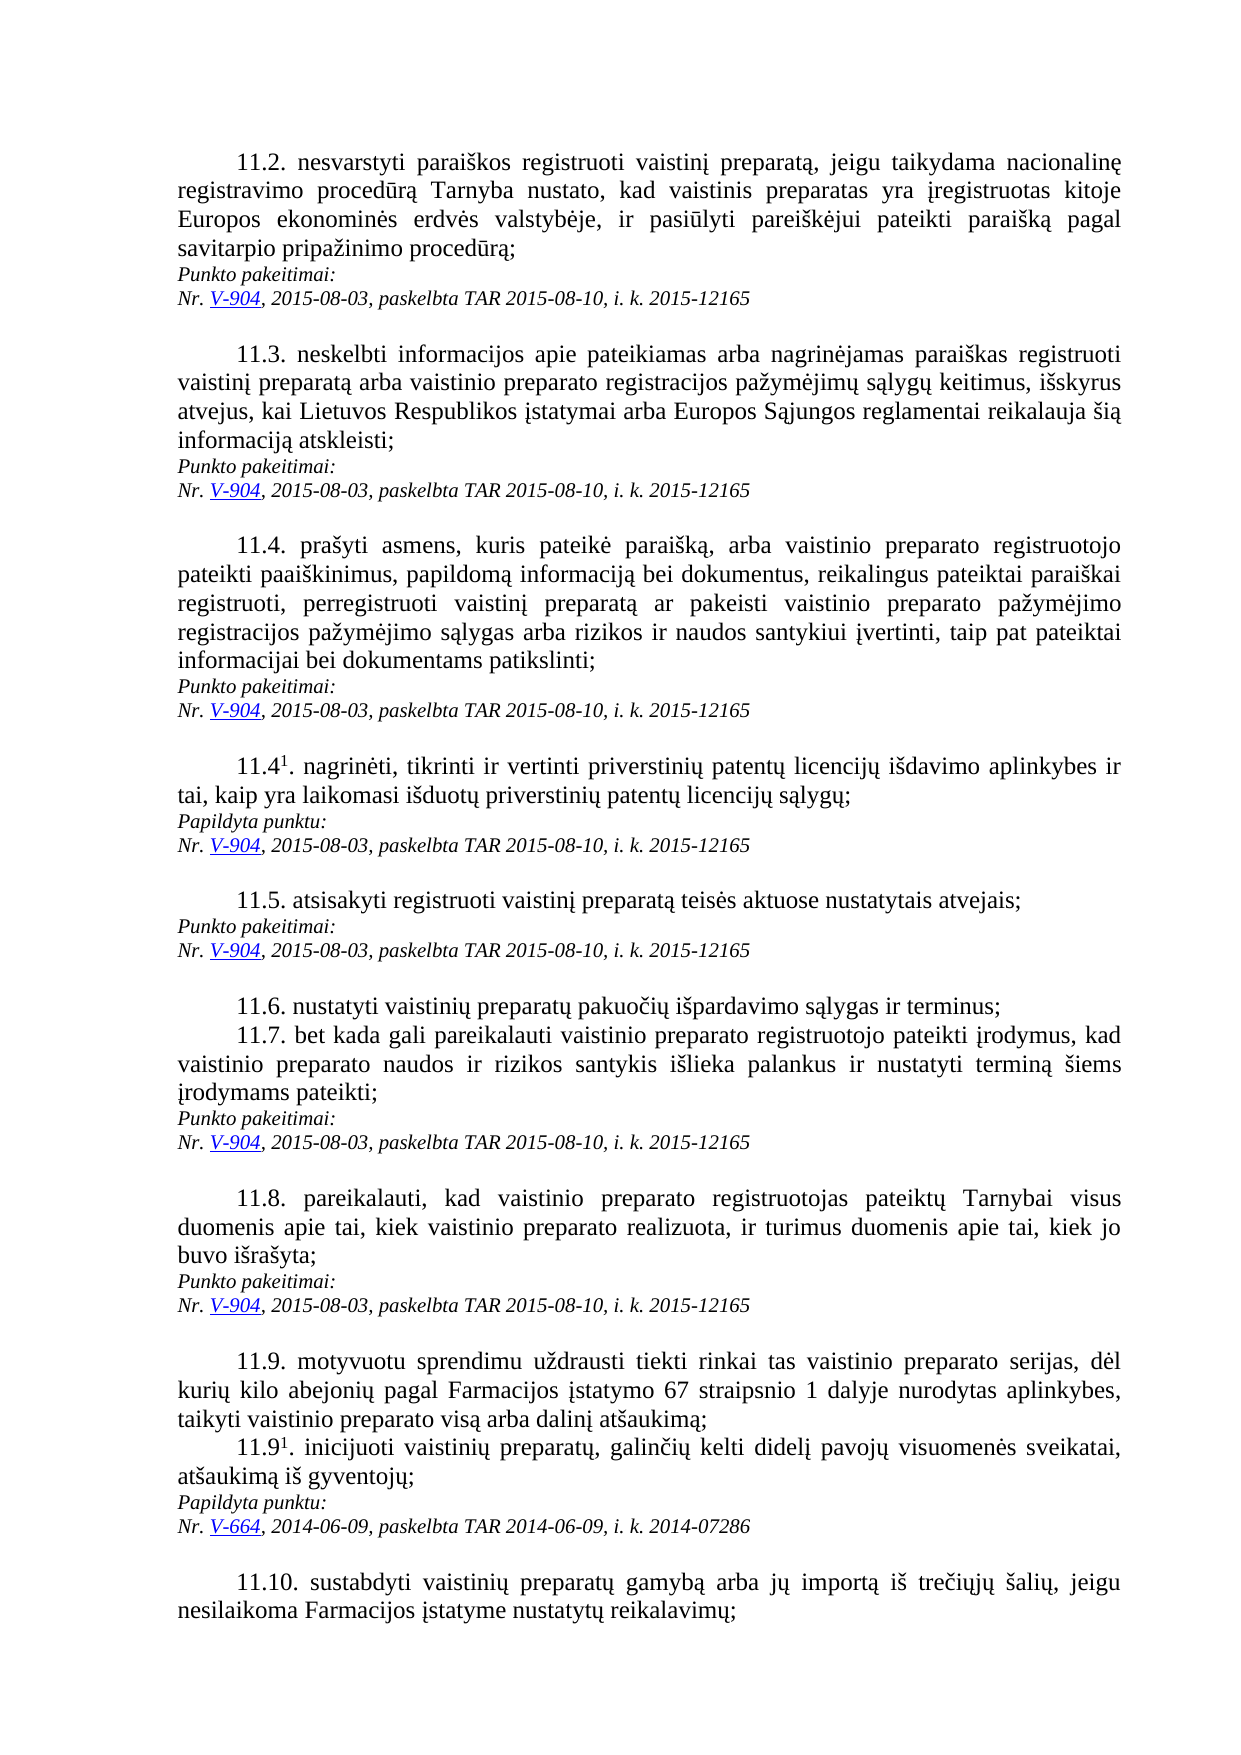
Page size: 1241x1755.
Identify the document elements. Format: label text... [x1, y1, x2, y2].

text 11.7. bet kada gali pareikalauti vaistinio preparato registruotojo pateikti įrodymus, kad vaistinio preparato naudos ir rizikos santykis išlieka palankus ir nustatyti terminą šiems įrodymams pateikti; [177, 1020, 1122, 1106]
text Punkto pakeitimai: [177, 1106, 1122, 1130]
text 11.10. sustabdyti vaistinių preparatų gamybą arba jų importą iš trečiųjų šalių, jeigu nesilaikoma Farmacijos įstatyme nustatytų reikalavimų; [177, 1567, 1122, 1624]
text Punkto pakeitimai: [177, 454, 1122, 478]
text Papildyta punktu: [177, 809, 1122, 833]
text Nr. V-904, 2015-08-03, paskelbta TAR 2015-08-10, i. k. 2015-12165 [177, 698, 1122, 722]
text Punkto pakeitimai: [177, 914, 1122, 938]
text Nr. V-904, 2015-08-03, paskelbta TAR 2015-08-10, i. k. 2015-12165 [177, 478, 1122, 502]
text 11.9. motyvuotu sprendimu uždrausti tiekti rinkai tas vaistinio preparato serijas, dėl kurių kilo abejonių pagal Farmacijos įstatymo 67 straipsnio 1 dalyje nurodytas aplinkybes, taikyti vaistinio preparato visą arba dalinį atšaukimą; [177, 1346, 1122, 1432]
text Punkto pakeitimai: [177, 1269, 1122, 1293]
text Nr. V-904, 2015-08-03, paskelbta TAR 2015-08-10, i. k. 2015-12165 [177, 938, 1122, 962]
text Punkto pakeitimai: [177, 262, 1122, 286]
text 11.41. nagrinėti, tikrinti ir vertinti priverstinių patentų licencijų išdavimo aplinkybes ir tai, kaip yra laikomasi išduotų priverstinių patentų licencijų sąlygų; [177, 751, 1122, 809]
text Papildyta punktu: [177, 1490, 1122, 1514]
text 11.2. nesvarstyti paraiškos registruoti vaistinį preparatą, jeigu taikydama nacionalinę registravimo procedūrą Tarnyba nustato, kad vaistinis preparatas yra įregistruotas kitoje Europos ekonominės erdvės valstybėje, ir pasiūlyti pareiškėjui pateikti paraišką pagal savitarpio pripažinimo procedūrą; [177, 147, 1122, 262]
text 11.91. inicijuoti vaistinių preparatų, galinčių kelti didelį pavojų visuomenės sveikatai, atšaukimą iš gyventojų; [177, 1432, 1122, 1490]
text 11.5. atsisakyti registruoti vaistinį preparatą teisės aktuose nustatytais atvejais; [177, 886, 1122, 914]
text Nr. V-664, 2014-06-09, paskelbta TAR 2014-06-09, i. k. 2014-07286 [177, 1514, 1122, 1538]
text Nr. V-904, 2015-08-03, paskelbta TAR 2015-08-10, i. k. 2015-12165 [177, 1130, 1122, 1154]
text 11.4. prašyti asmens, kuris pateikė paraišką, arba vaistinio preparato registruotojo pateikti paaiškinimus, papildomą informaciją bei dokumentus, reikalingus pateiktai paraiškai registruoti, perregistruoti vaistinį preparatą ar pakeisti vaistinio preparato pažymėjimo registracijos pažymėjimo sąlygas arba rizikos ir naudos santykiui įvertinti, taip pat pateiktai informacijai bei dokumentams patikslinti; [177, 531, 1122, 674]
text Nr. V-904, 2015-08-03, paskelbta TAR 2015-08-10, i. k. 2015-12165 [177, 286, 1122, 310]
text 11.3. neskelbti informacijos apie pateikiamas arba nagrinėjamas paraiškas registruoti vaistinį preparatą arba vaistinio preparato registracijos pažymėjimų sąlygų keitimus, išskyrus atvejus, kai Lietuvos Respublikos įstatymai arba Europos Sąjungos reglamentai reikalauja šią informaciją atskleisti; [177, 339, 1122, 454]
text Nr. V-904, 2015-08-03, paskelbta TAR 2015-08-10, i. k. 2015-12165 [177, 1293, 1122, 1317]
text 11.8. pareikalauti, kad vaistinio preparato registruotojas pateiktų Tarnybai visus duomenis apie tai, kiek vaistinio preparato realizuota, ir turimus duomenis apie tai, kiek jo buvo išrašyta; [177, 1183, 1122, 1269]
text Punkto pakeitimai: [177, 674, 1122, 698]
text 11.6. nustatyti vaistinių preparatų pakuočių išpardavimo sąlygas ir terminus; [177, 991, 1122, 1020]
text Nr. V-904, 2015-08-03, paskelbta TAR 2015-08-10, i. k. 2015-12165 [177, 833, 1122, 857]
